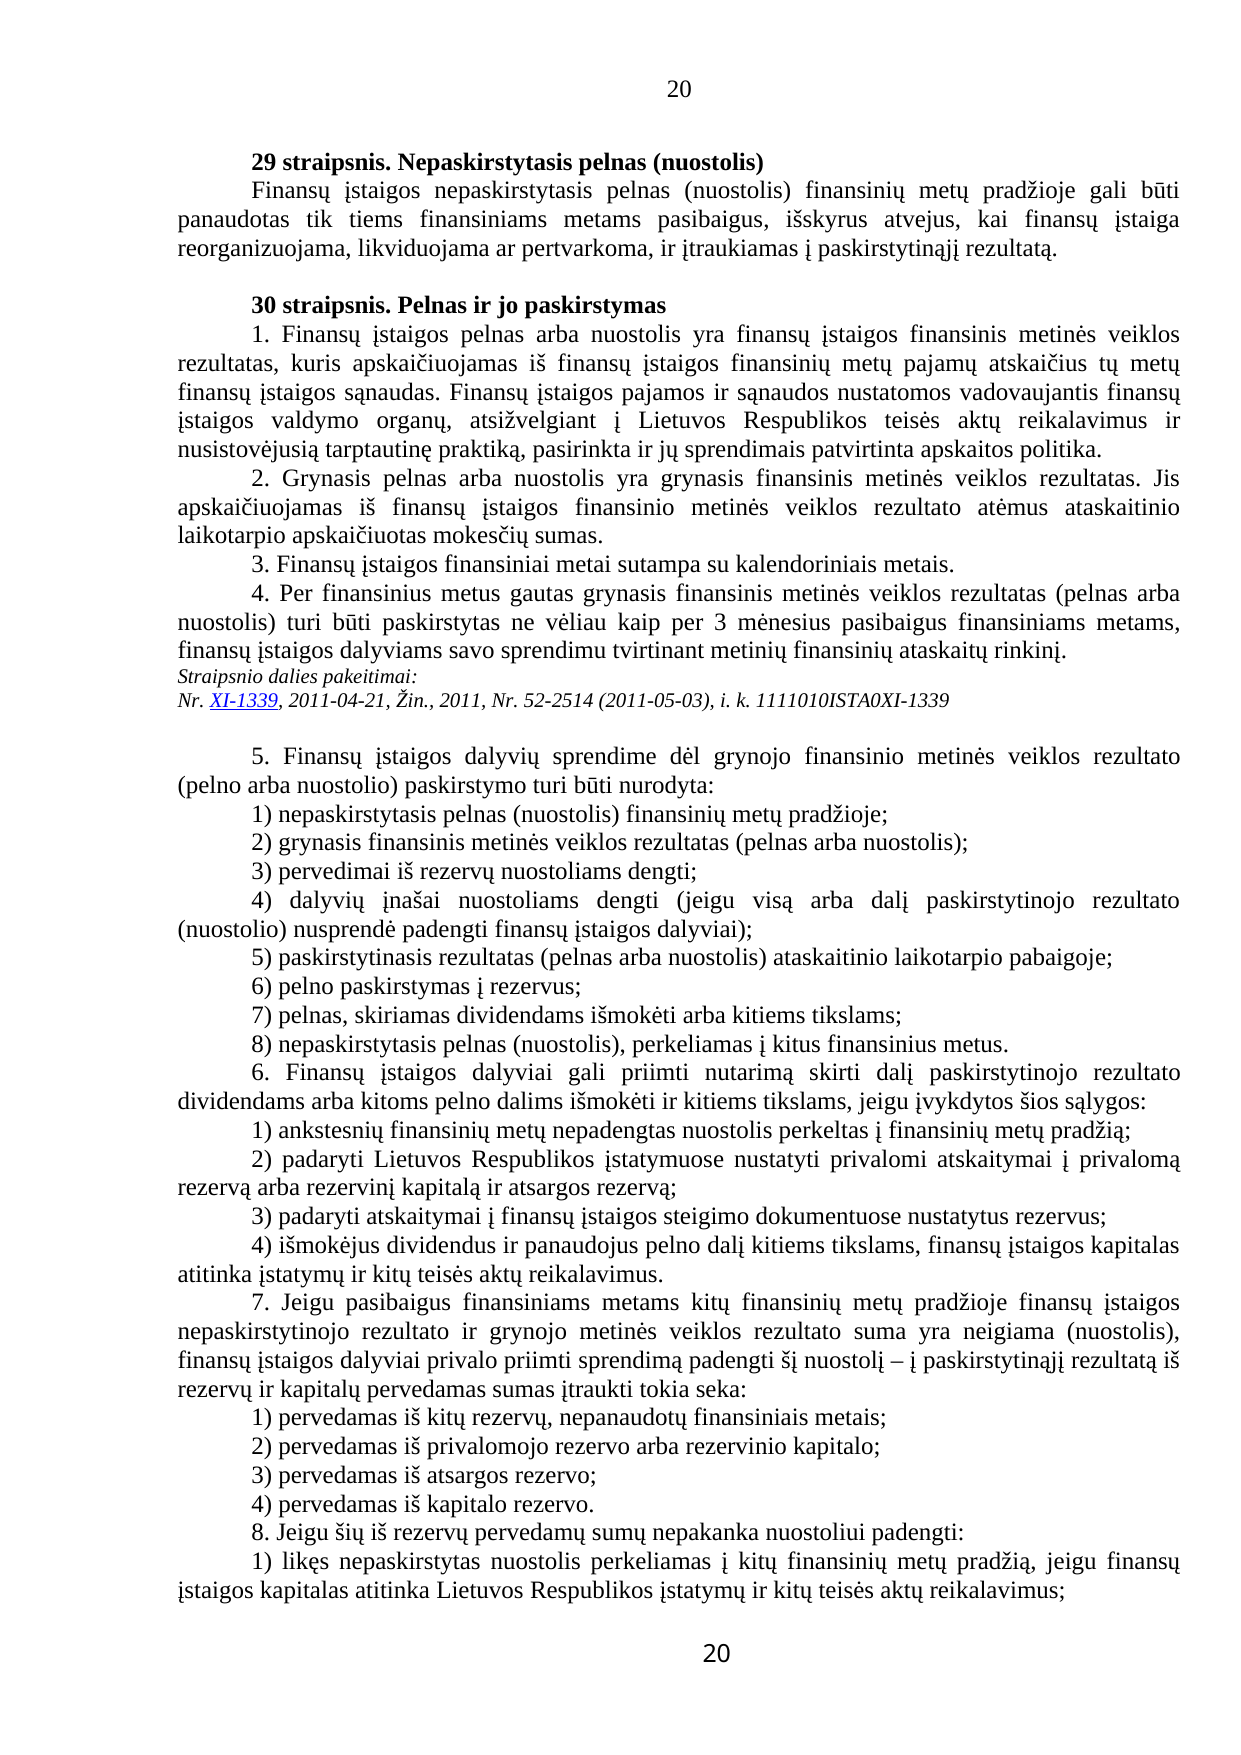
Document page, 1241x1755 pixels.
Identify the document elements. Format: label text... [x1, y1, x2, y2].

text 1) likęs nepaskirstytas nuostolis perkeliamas į kitų finansinių metų pradžią, jeigu finansų įstaigos kapitalas atitinka Lietuvos Respublikos įstatymų ir kitų teisės aktų reikalavimus; [177, 1546, 1181, 1604]
text 6. Finansų įstaigos dalyviai gali priimti nutarimą skirti dalį paskirstytinojo rezultato dividendams arba kitoms pelno dalims išmokėti ir kitiems tikslams, jeigu įvykdytos šios sąlygos: [177, 1057, 1181, 1115]
text 2. Grynasis pelnas arba nuostolis yra grynasis finansinis metinės veiklos rezultatas. Jis apskaičiuojamas iš finansų įstaigos finansinio metinės veiklos rezultato atėmus ataskaitinio laikotarpio apskaičiuotas mokesčių sumas. [177, 463, 1181, 549]
text 5) paskirstytinasis rezultatas (pelnas arba nuostolis) ataskaitinio laikotarpio pabaigoje; [177, 942, 1181, 971]
text Straipsnio dalies pakeitimai: [177, 664, 1181, 688]
text 4) dalyvių įnašai nuostoliams dengti (jeigu visą arba dalį paskirstytinojo rezultato (nuostolio) nusprendė padengti finansų įstaigos dalyviai); [177, 885, 1181, 942]
text 4) pervedamas iš kapitalo rezervo. [177, 1489, 1181, 1517]
text 4) išmokėjus dividendus ir panaudojus pelno dalį kitiems tikslams, finansų įstaigos kapitalas atitinka įstatymų ir kitų teisės aktų reikalavimus. [177, 1230, 1181, 1287]
text Finansų įstaigos nepaskirstytasis pelnas (nuostolis) finansinių metų pradžioje gali būti panaudotas tik tiems finansiniams metams pasibaigus, išskyrus atvejus, kai finansų įstaiga reorganizuojama, likviduojama ar pertvarkoma, ir įtraukiamas į paskirstytinąjį rezultatą. [177, 176, 1181, 262]
text 29 straipsnis. Nepaskirstytasis pelnas (nuostolis) [177, 147, 1181, 176]
text 8) nepaskirstytasis pelnas (nuostolis), perkeliamas į kitus finansinius metus. [177, 1029, 1181, 1057]
text 7) pelnas, skiriamas dividendams išmokėti arba kitiems tikslams; [177, 1000, 1181, 1029]
text 7. Jeigu pasibaigus finansiniams metams kitų finansinių metų pradžioje finansų įstaigos nepaskirstytinojo rezultato ir grynojo metinės veiklos rezultato suma yra neigiama (nuostolis), finansų įstaigos dalyviai privalo priimti sprendimą padengti šį nuostolį – į paskirstytinąjį rezultatą iš rezervų ir kapitalų pervedamas sumas įtraukti tokia seka: [177, 1287, 1181, 1402]
text 2) grynasis finansinis metinės veiklos rezultatas (pelnas arba nuostolis); [177, 827, 1181, 856]
text 3) padaryti atskaitymai į finansų įstaigos steigimo dokumentuose nustatytus rezervus; [177, 1201, 1181, 1230]
text 1) ankstesnių finansinių metų nepadengtas nuostolis perkeltas į finansinių metų pradžią; [177, 1115, 1181, 1144]
text 3) pervedamas iš atsargos rezervo; [177, 1460, 1181, 1489]
text 1) nepaskirstytasis pelnas (nuostolis) finansinių metų pradžioje; [177, 799, 1181, 827]
text 2) pervedamas iš privalomojo rezervo arba rezervinio kapitalo; [177, 1431, 1181, 1460]
text Nr. XI-1339, 2011-04-21, Žin., 2011, Nr. 52-2514 (2011-05-03), i. k. 1111010ISTA0XI-1339 [177, 688, 1181, 712]
text 1. Finansų įstaigos pelnas arba nuostolis yra finansų įstaigos finansinis metinės veiklos rezultatas, kuris apskaičiuojamas iš finansų įstaigos finansinių metų pajamų atskaičius tų metų finansų įstaigos sąnaudas. Finansų įstaigos pajamos ir sąnaudos nustatomos vadovaujantis finansų įstaigos valdymo organų, atsižvelgiant į Lietuvos Respublikos teisės aktų reikalavimus ir nusistovėjusią tarptautinę praktiką, pasirinkta ir jų sprendimais patvirtinta apskaitos politika. [177, 319, 1181, 463]
text 1) pervedamas iš kitų rezervų, nepanaudotų finansiniais metais; [177, 1402, 1181, 1431]
text 4. Per finansinius metus gautas grynasis finansinis metinės veiklos rezultatas (pelnas arba nuostolis) turi būti paskirstytas ne vėliau kaip per 3 mėnesius pasibaigus finansiniams metams, finansų įstaigos dalyviams savo sprendimu tvirtinant metinių finansinių ataskaitų rinkinį. [177, 578, 1181, 664]
text 30 straipsnis. Pelnas ir jo paskirstymas [177, 291, 1181, 319]
text 3. Finansų įstaigos finansiniai metai sutampa su kalendoriniais metais. [177, 549, 1181, 578]
text 5. Finansų įstaigos dalyvių sprendime dėl grynojo finansinio metinės veiklos rezultato (pelno arba nuostolio) paskirstymo turi būti nurodyta: [177, 741, 1181, 799]
text 3) pervedimai iš rezervų nuostoliams dengti; [177, 856, 1181, 885]
text 6) pelno paskirstymas į rezervus; [177, 971, 1181, 1000]
text 8. Jeigu šių iš rezervų pervedamų sumų nepakanka nuostoliui padengti: [177, 1517, 1181, 1546]
text 2) padaryti Lietuvos Respublikos įstatymuose nustatyti privalomi atskaitymai į privalomą rezervą arba rezervinį kapitalą ir atsargos rezervą; [177, 1144, 1181, 1201]
